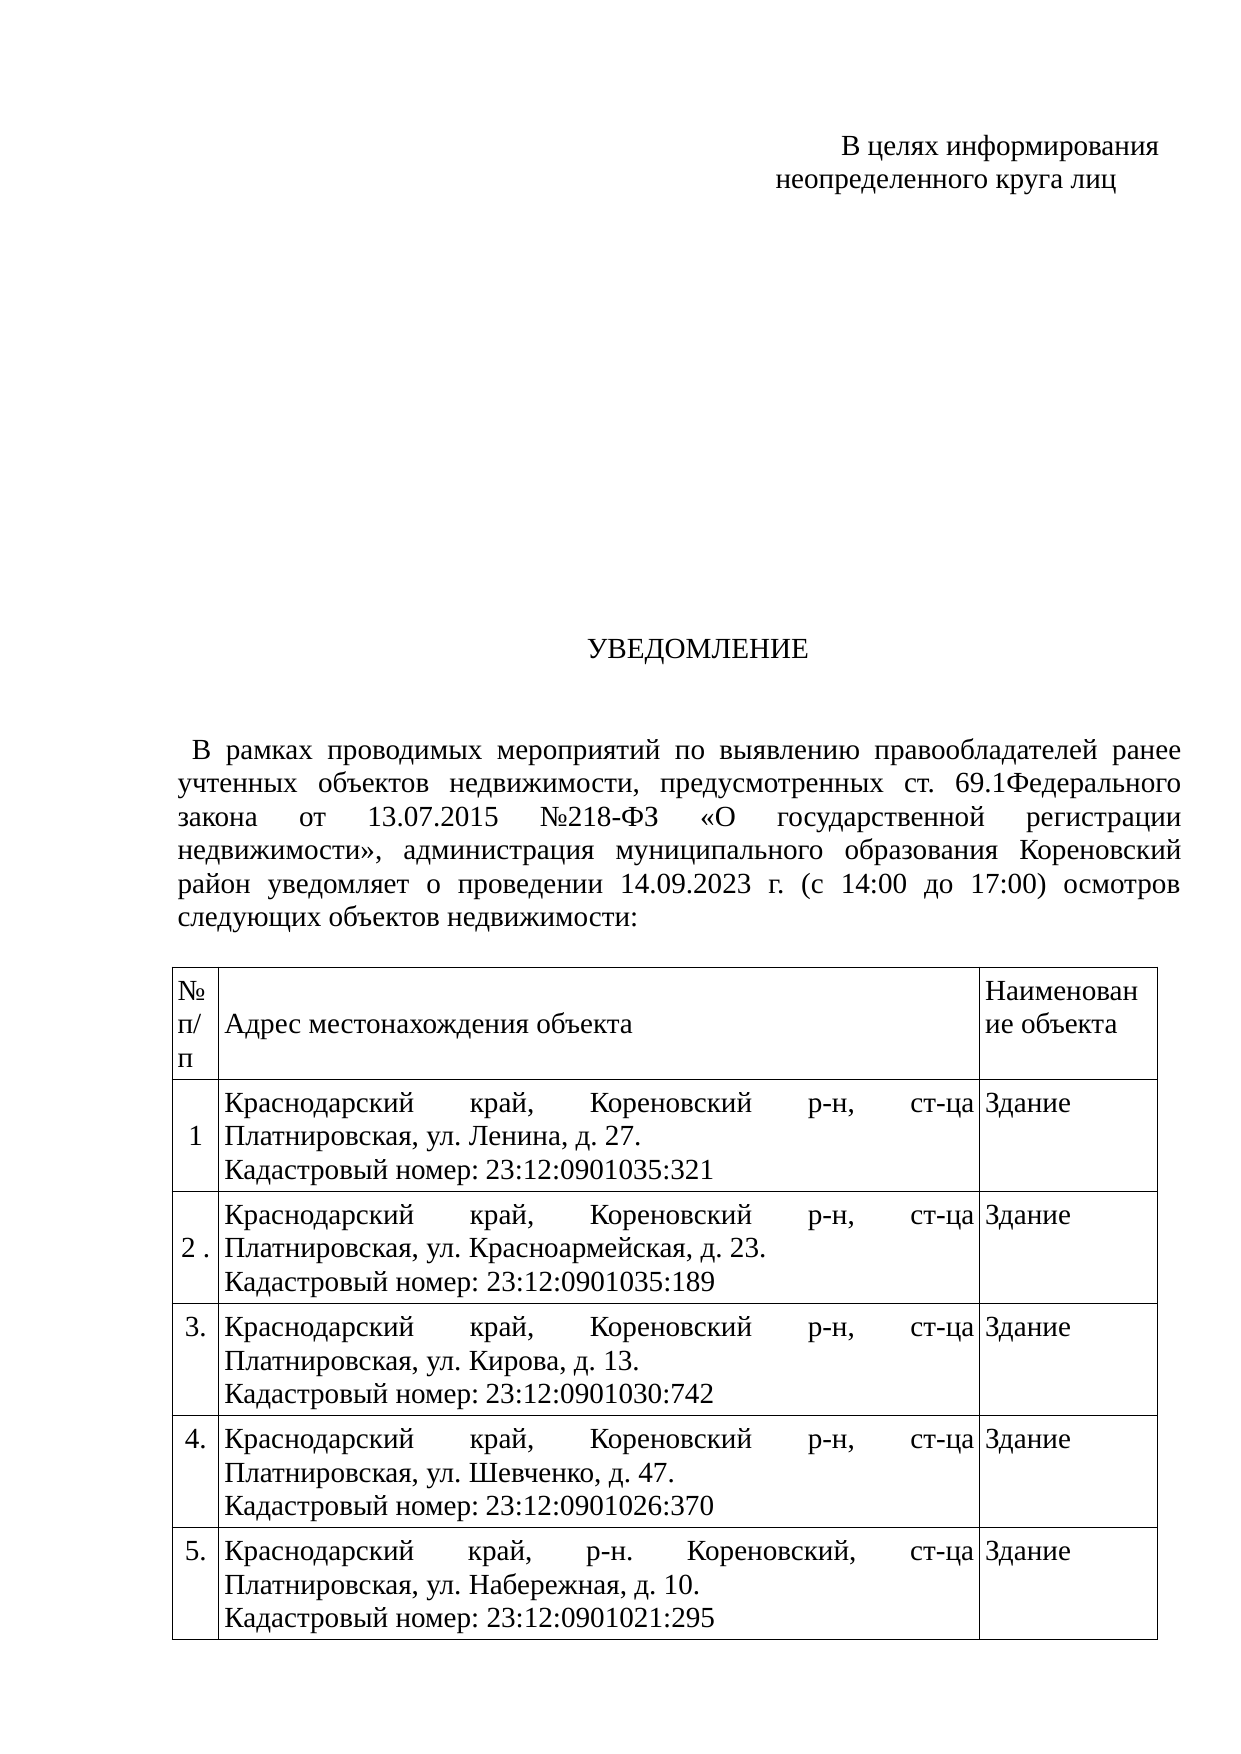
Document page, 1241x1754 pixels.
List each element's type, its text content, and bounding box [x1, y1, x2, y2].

table_cell Здание [980, 1080, 1157, 1191]
table_header Наименование объекта [980, 968, 1157, 1079]
text неопределенного круга лиц [177, 162, 1182, 195]
table_cell Здание [980, 1192, 1157, 1303]
table_cell 2 . [173, 1192, 218, 1303]
table_header № п/п [173, 968, 218, 1079]
table_header Адрес местонахождения объекта [219, 968, 979, 1079]
table_cell Здание [980, 1528, 1157, 1639]
table_cell Краснодарский край, р-н. Кореновский, ст-ца Платнировская, ул. Набережная, д. 10. Кадастровый номер: 23:12:0901021:295 [219, 1528, 979, 1639]
table_cell Краснодарский край, Кореновский р-н, ст-ца Платнировская, ул. Красноармейская, д. 23. Кадастровый номер: 23:12:0901035:189 [219, 1192, 979, 1303]
table_cell 5. [173, 1528, 218, 1639]
text В целях информирования [177, 128, 1182, 162]
table_cell Здание [980, 1416, 1157, 1527]
text УВЕДОМЛЕНИЕ [177, 631, 1182, 665]
text В рамках проводимых мероприятий по выявлению правообладателей ранее учтенных объектов недвижимости, предусмотренных ст. 69.1Федерального закона от 13.07.2015 №218-ФЗ «О государственной регистрации недвижимости», администрация муниципального образования Кореновский район уведомляет о проведении 14.09.2023 г. (с 14:00 до 17:00) осмотров следующих объектов недвижимости: [177, 732, 1182, 933]
table_cell Краснодарский край, Кореновский р-н, ст-ца Платнировская, ул. Ленина, д. 27. Кадастровый номер: 23:12:0901035:321 [219, 1080, 979, 1191]
table_cell Краснодарский край, Кореновский р-н, ст-ца Платнировская, ул. Кирова, д. 13. Кадастровый номер: 23:12:0901030:742 [219, 1304, 979, 1415]
table_cell Здание [980, 1304, 1157, 1415]
table_cell 1 [173, 1080, 218, 1191]
table_cell 4. [173, 1416, 218, 1527]
table_cell 3. [173, 1304, 218, 1415]
table_cell Краснодарский край, Кореновский р-н, ст-ца Платнировская, ул. Шевченко, д. 47. Кадастровый номер: 23:12:0901026:370 [219, 1416, 979, 1527]
